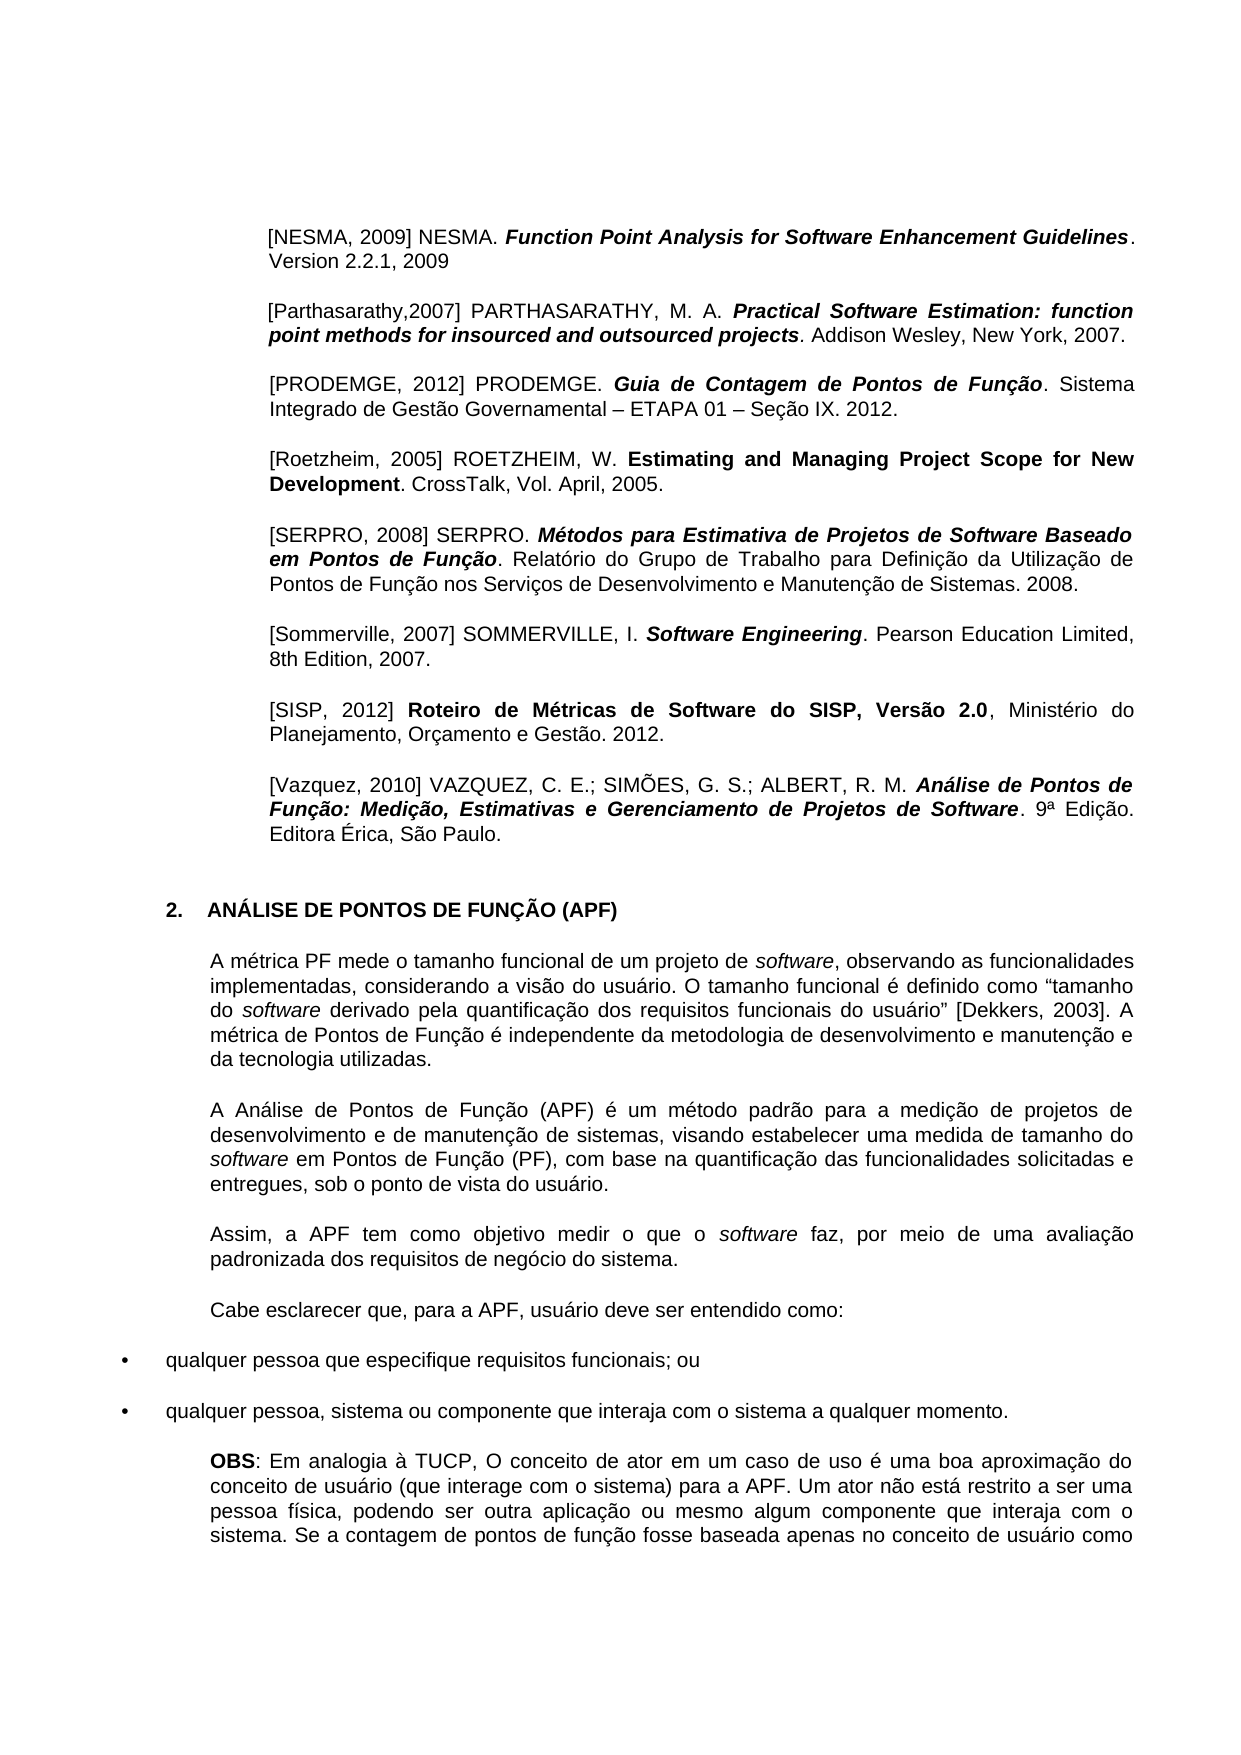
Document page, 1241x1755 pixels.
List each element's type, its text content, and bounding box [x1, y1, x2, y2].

text Cabe esclarecer que, para a APF, usuário deve ser entendido como: [210, 1297, 1134, 1321]
text [Vazquez, 2010] VAZQUEZ, C. E.; SIMÕES, G. S.; ALBERT, R. M. Análise de Pontos de Função: Medição, Estimativas e Gerenciamento de Projetos de Software. 9ª Edição. Editora Érica, São Paulo. [269, 773, 1134, 846]
text [Roetzheim, 2005] ROETZHEIM, W. Estimating and Managing Project Scope for New Development. CrossTalk, Vol. April, 2005. [269, 447, 1134, 496]
text [SERPRO, 2008] SERPRO. Métodos para Estimativa de Projetos de Software Baseado em Pontos de Função. Relatório do Grupo de Trabalho para Definição da Utilização de Pontos de Função nos Serviços de Desenvolvimento e Manutenção de Sistemas. 2008. [269, 522, 1134, 596]
list qualquer pessoa, sistema ou componente que interaja com o sistema a qualquer momento. [121, 1399, 1134, 1423]
text A Análise de Pontos de Função (APF) é um método padrão para a medição de projetos de desenvolvimento e de manutenção de sistemas, visando estabelecer uma medida de tamanho do software em Pontos de Função (PF), com base na quantificação das funcionalidades solicitadas e entregues, sob o ponto de vista do usuário. [210, 1098, 1134, 1196]
text [Parthasarathy,2007] PARTHASARATHY, M. A. Practical Software Estimation: function point methods for insourced and outsourced projects. Addison Wesley, New York, 2007. [267, 298, 1136, 346]
subtitle 2. ANÁLISE DE PONTOS DE FUNÇÃO (APF) [166, 898, 1134, 922]
text Assim, a APF tem como objetivo medir o que o software faz, por meio de uma avaliação padronizada dos requisitos de negócio do sistema. [210, 1222, 1134, 1271]
text [SISP, 2012] Roteiro de Métricas de Software do SISP, Versão 2.0, Ministério do Planejamento, Orçamento e Gestão. 2012. [269, 697, 1134, 746]
list qualquer pessoa que especifique requisitos funcionais; ou [121, 1348, 1134, 1372]
text [NESMA, 2009] NESMA. Function Point Analysis for Software Enhancement Guidelines. Version 2.2.1, 2009 [267, 225, 1136, 273]
text [Sommerville, 2007] SOMMERVILLE, I. Software Engineering. Pearson Education Limited, 8th Edition, 2007. [269, 622, 1134, 671]
text A métrica PF mede o tamanho funcional de um projeto de software, observando as funcionalidades implementadas, considerando a visão do usuário. O tamanho funcional é definido como “tamanho do software derivado pela quantificação dos requisitos funcionais do usuário” [Dekkers, 2003]. A métrica de Pontos de Função é independente da metodologia de desenvolvimento e manutenção e da tecnologia utilizadas. [210, 949, 1134, 1071]
text [PRODEMGE, 2012] PRODEMGE. Guia de Contagem de Pontos de Função. Sistema Integrado de Gestão Governamental – ETAPA 01 – Seção IX. 2012. [269, 372, 1134, 421]
text OBS: Em analogia à TUCP, O conceito de ator em um caso de uso é uma boa aproximação do conceito de usuário (que interage com o sistema) para a APF. Um ator não está restrito a ser uma pessoa física, podendo ser outra aplicação ou mesmo algum componente que interaja com o sistema. Se a contagem de pontos de função fosse baseada apenas no conceito de usuário como [210, 1449, 1134, 1547]
